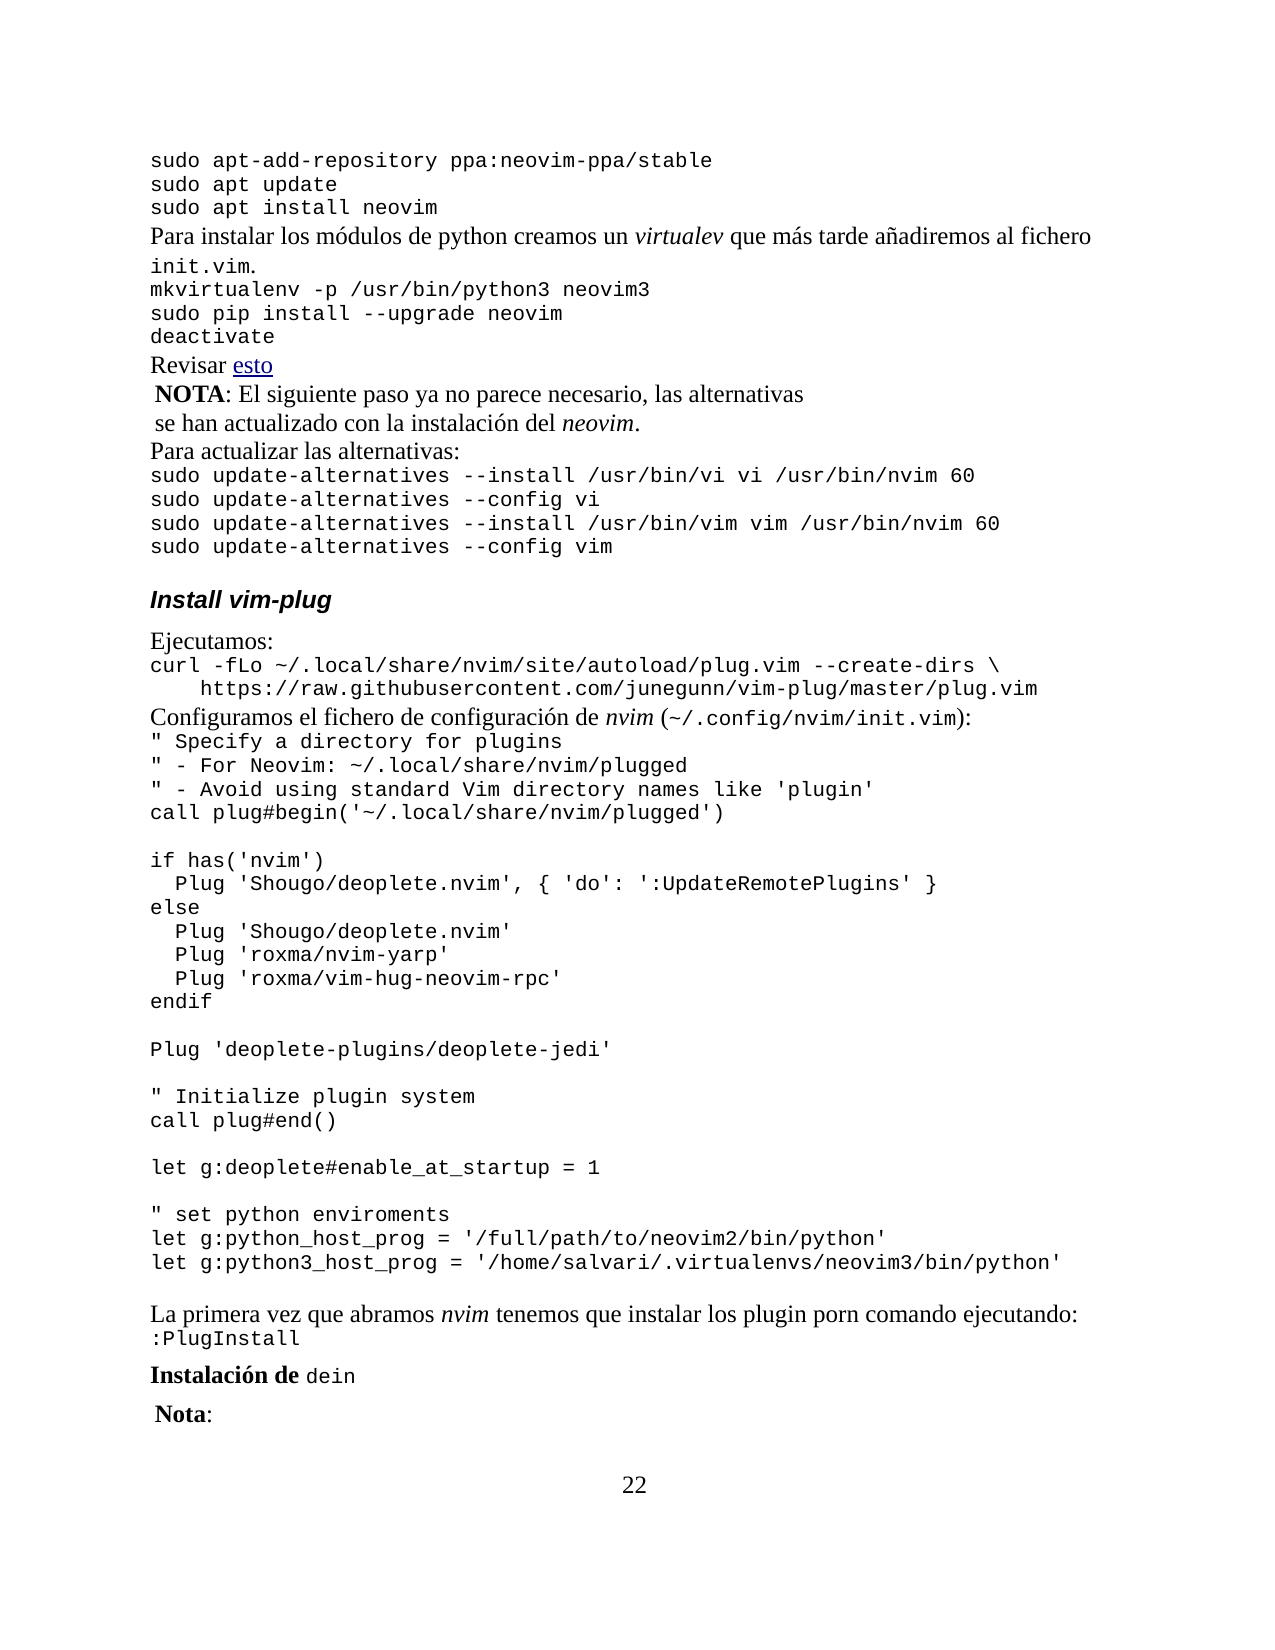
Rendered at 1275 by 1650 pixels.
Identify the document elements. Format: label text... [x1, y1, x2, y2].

text Para instalar los módulos de python creamos un virtualev que más tarde añadiremos al fichero init.vim. [150, 221, 1125, 279]
text sudo pip install --upgrade neovim [150, 303, 1125, 327]
text call plug#begin('~/.local/share/nvim/plugged') [150, 802, 1125, 826]
text call plug#end() [150, 1110, 1125, 1133]
table_header NOTA: El siguiente paso ya no parece necesario, las alternativas [150, 379, 1125, 408]
text Plug 'Shougo/deoplete.nvim', { 'do': ':UpdateRemotePlugins' } [150, 873, 1125, 897]
text https://raw.githubusercontent.com/junegunn/vim-plug/master/plug.vim [150, 678, 1125, 702]
text sudo update-alternatives --install /usr/bin/vim vim /usr/bin/nvim 60 [150, 512, 1125, 536]
text Plug 'roxma/vim-hug-neovim-rpc' [150, 968, 1125, 992]
text let g:python3_host_prog = '/home/salvari/.virtualenvs/neovim3/bin/python' [150, 1252, 1125, 1275]
text " - For Neovim: ~/.local/share/nvim/plugged [150, 755, 1125, 779]
text if has('nvim') [150, 850, 1125, 873]
text sudo update-alternatives --install /usr/bin/vi vi /usr/bin/nvim 60 [150, 465, 1125, 489]
table_cell se han actualizado con la instalación del neovim. [150, 408, 1125, 436]
text sudo apt install neovim [150, 197, 1125, 221]
text else [150, 897, 1125, 921]
text Ejecutamos: [150, 626, 1125, 654]
text mkvirtualenv -p /usr/bin/python3 neovim3 [150, 279, 1125, 303]
text Para actualizar las alternativas: [150, 436, 1125, 465]
subtitle Install vim-plug [150, 585, 1125, 613]
text " Initialize plugin system [150, 1086, 1125, 1110]
text Plug 'roxma/nvim-yarp' [150, 944, 1125, 968]
text deactivate [150, 327, 1125, 350]
text let g:deoplete#enable_at_startup = 1 [150, 1157, 1125, 1181]
text Instalación de dein [150, 1360, 1125, 1390]
text " - Avoid using standard Vim directory names like 'plugin' [150, 779, 1125, 802]
text La primera vez que abramos nvim tenemos que instalar los plugin porn comando ejecutando: :PlugInstall [150, 1299, 1125, 1351]
text Plug 'deoplete-plugins/deoplete-jedi' [150, 1039, 1125, 1062]
text " Specify a directory for plugins [150, 731, 1125, 755]
text Configuramos el fichero de configuración de nvim (~/.config/nvim/init.vim): [150, 702, 1125, 731]
text Revisar esto [150, 350, 1125, 379]
text " set python enviroments [150, 1204, 1125, 1228]
text sudo apt-add-repository ppa:neovim-ppa/stable [150, 150, 1125, 174]
text sudo update-alternatives --config vim [150, 536, 1125, 560]
text sudo apt update [150, 174, 1125, 197]
text curl -fLo ~/.local/share/nvim/site/autoload/plug.vim --create-dirs \ [150, 654, 1125, 678]
text Plug 'Shougo/deoplete.nvim' [150, 921, 1125, 944]
text let g:python_host_prog = '/full/path/to/neovim2/bin/python' [150, 1228, 1125, 1252]
table_header Nota: [150, 1399, 1125, 1428]
text sudo update-alternatives --config vi [150, 489, 1125, 512]
text endif [150, 992, 1125, 1015]
